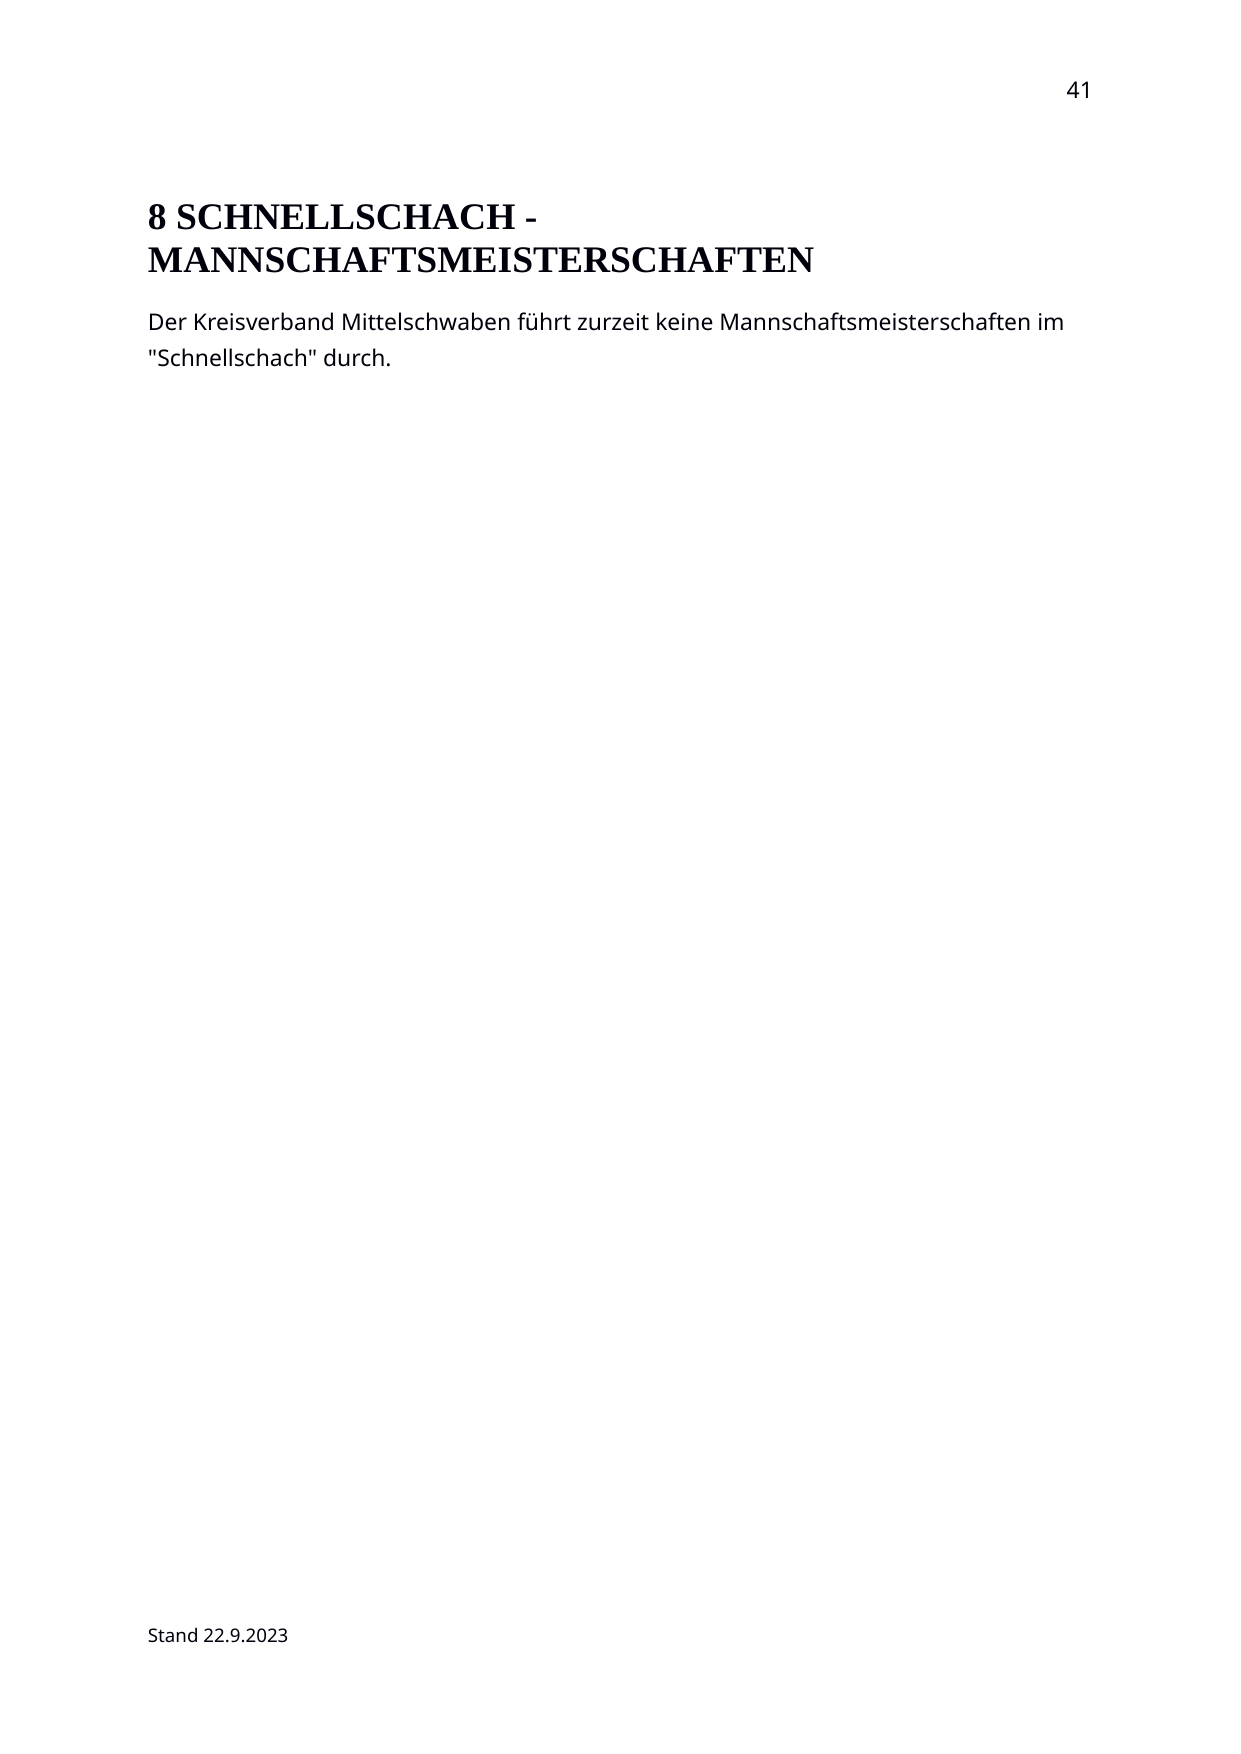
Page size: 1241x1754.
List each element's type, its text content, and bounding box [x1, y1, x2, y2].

text Der Kreisverband Mittelschwaben führt zurzeit keine Mannschaftsmeisterschaften im "Schnellschach" durch. [148, 306, 1093, 373]
text 8 SCHNELLSCHACH - MANNSCHAFTSMEISTERSCHAFTEN [148, 195, 1093, 281]
